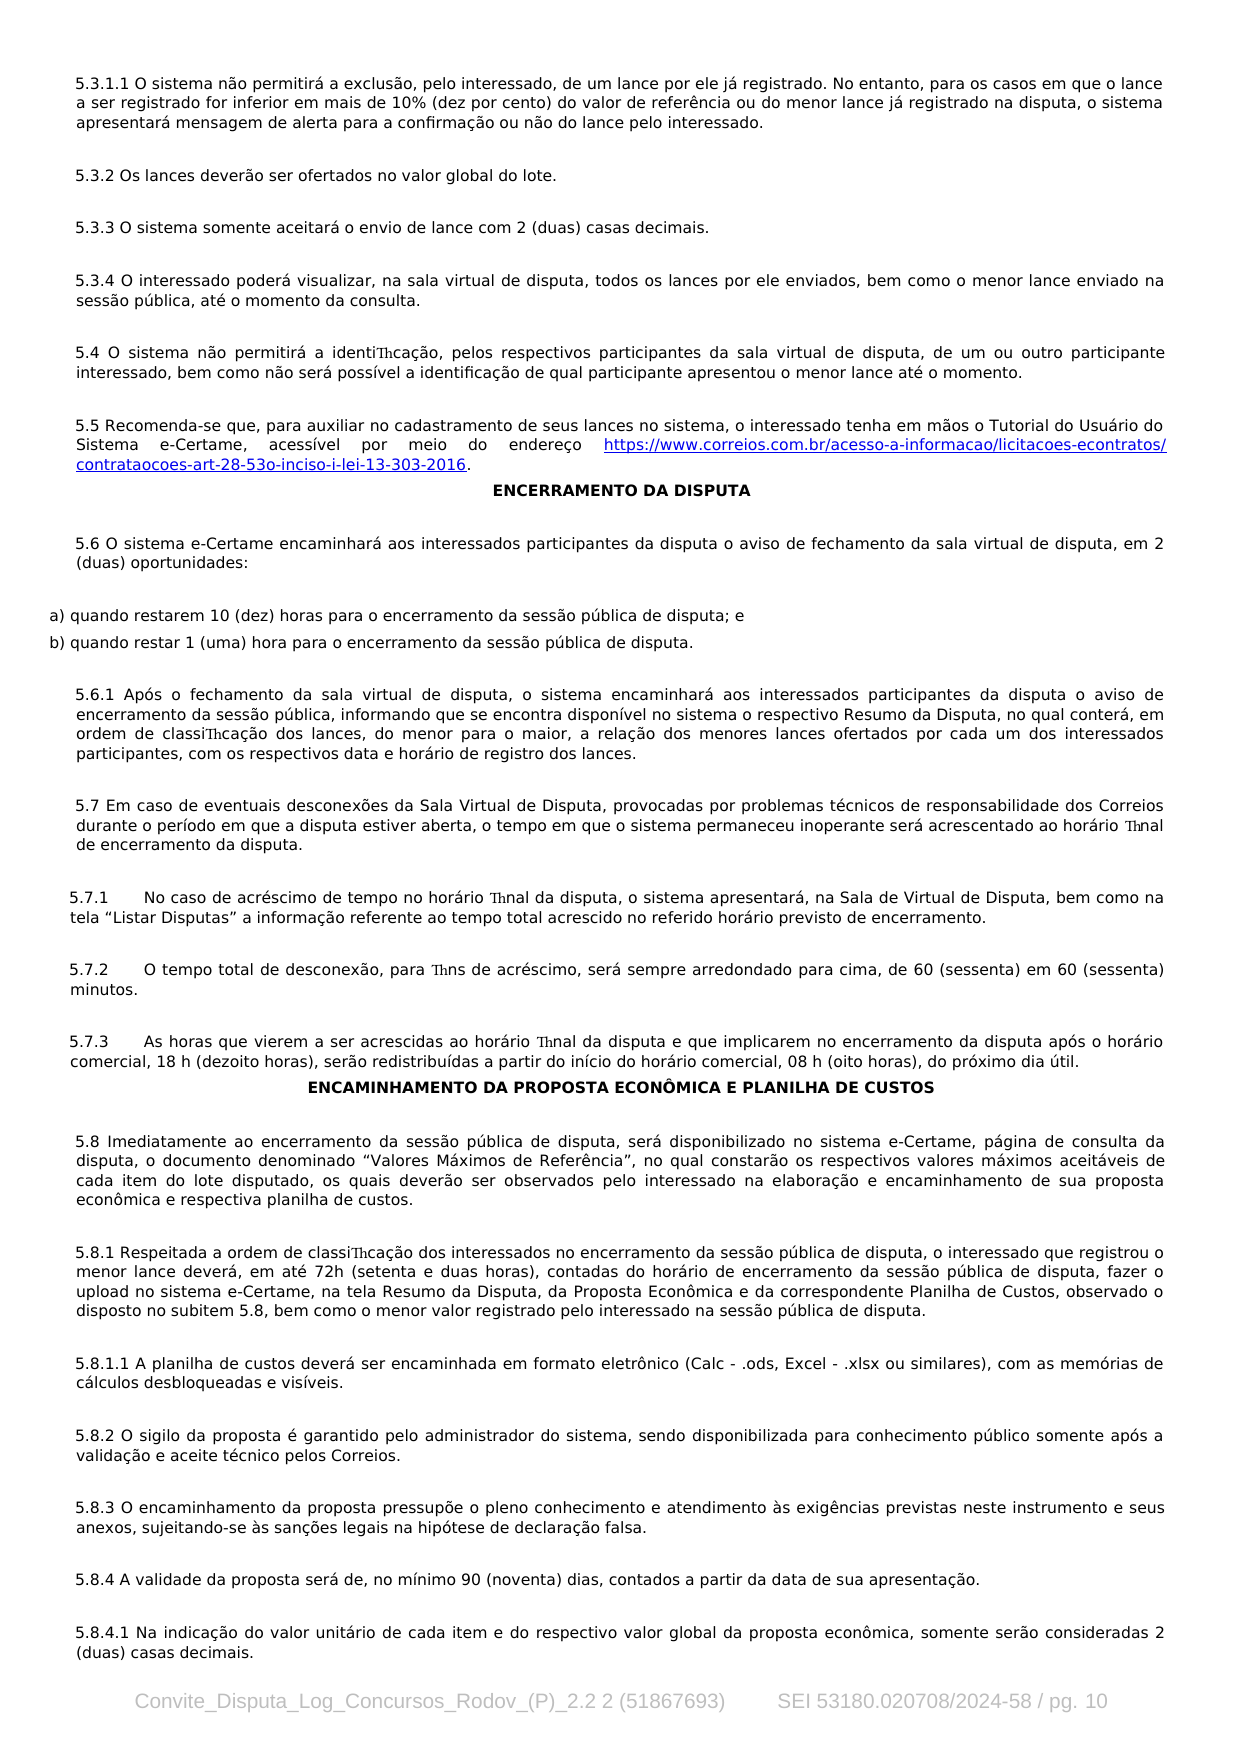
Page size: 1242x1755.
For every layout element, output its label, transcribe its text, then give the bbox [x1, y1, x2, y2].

list quando restarem 10 (dez) horas para o encerramento da sessão pública de disputa; e [49, 607, 1166, 625]
text 5.4 O sistema não permitirá a identicação, pelos respectivos participantes da sala virtual de disputa, de um ou outro participante interessado, bem como não será possível a identificação de qual participante apresentou o menor lance até o momento. [75, 344, 1166, 382]
text 5.7 Em caso de eventuais desconexões da Sala Virtual de Disputa, provocadas por problemas técnicos de responsabilidade dos Correios durante o período em que a disputa estiver aberta, o tempo em que o sistema permaneceu inoperante será acrescentado ao horário nal de encerramento da disputa. [75, 797, 1166, 854]
text 5.8 Imediatamente ao encerramento da sessão pública de disputa, será disponibilizado no sistema e-Certame, página de consulta da disputa, o documento denominado “Valores Máximos de Referência”, no qual constarão os respectivos valores máximos aceitáveis de cada item do lote disputado, os quais deverão ser observados pelo interessado na elaboração e encaminhamento de sua proposta econômica e respectiva planilha de custos. [75, 1132, 1166, 1209]
list No caso de acréscimo de tempo no horário nal da disputa, o sistema apresentará, na Sala de Virtual de Disputa, bem como na tela “Listar Disputas” a informação referente ao tempo total acrescido no referido horário previsto de encerramento. [69, 889, 1166, 927]
text 5.6 O sistema e-Certame encaminhará aos interessados participantes da disputa o aviso de fechamento da sala virtual de disputa, em 2 (duas) oportunidades: [75, 535, 1166, 573]
text 5.3.4 O interessado poderá visualizar, na sala virtual de disputa, todos os lances por ele enviados, bem como o menor lance enviado na sessão pública, até o momento da consulta. [75, 272, 1166, 310]
list As horas que vierem a ser acrescidas ao horário nal da disputa e que implicarem no encerramento da disputa após o horário comercial, 18 h (dezoito horas), serão redistribuídas a partir do início do horário comercial, 08 h (oito horas), do próximo dia útil. [69, 1033, 1166, 1071]
text 5.8.4.1 Na indicação do valor unitário de cada item e do respectivo valor global da proposta econômica, somente serão consideradas 2 (duas) casas decimais. [75, 1624, 1166, 1662]
text 5.6.1 Após o fechamento da sala virtual de disputa, o sistema encaminhará aos interessados participantes da disputa o aviso de encerramento da sessão pública, informando que se encontra disponível no sistema o respectivo Resumo da Disputa, no qual conterá, em ordem de classicação dos lances, do menor para o maior, a relação dos menores lances ofertados por cada um dos interessados participantes, com os respectivos data e horário de registro dos lances. [75, 686, 1166, 763]
text 5.3.1.1 O sistema não permitirá a exclusão, pelo interessado, de um lance por ele já registrado. No entanto, para os casos em que o lance a ser registrado for inferior em mais de 10% (dez por cento) do valor de referência ou do menor lance já registrado na disputa, o sistema apresentará mensagem de alerta para a confirmação ou não do lance pelo interessado. [75, 75, 1166, 132]
text 5.8.1.1 A planilha de custos deverá ser encaminhada em formato eletrônico (Calc - .ods, Excel - .xlsx ou similares), com as memórias de cálculos desbloqueadas e visíveis. [75, 1355, 1166, 1392]
text 5.8.3 O encaminhamento da proposta pressupõe o pleno conhecimento e atendimento às exigências previstas neste instrumento e seus anexos, sujeitando-se às sanções legais na hipótese de declaração falsa. [75, 1499, 1166, 1537]
text 5.3.3 O sistema somente aceitará o envio de lance com 2 (duas) casas decimais. [75, 219, 1166, 238]
list O tempo total de desconexão, para ns de acréscimo, será sempre arredondado para cima, de 60 (sessenta) em 60 (sessenta) minutos. [69, 961, 1166, 999]
list quando restar 1 (uma) hora para o encerramento da sessão pública de disputa. [49, 633, 1166, 652]
text 5.8.2 O sigilo da proposta é garantido pelo administrador do sistema, sendo disponibilizada para conhecimento público somente após a validação e aceite técnico pelos Correios. [75, 1427, 1166, 1465]
subtitle ENCAMINHAMENTO DA PROPOSTA ECONÔMICA E PLANILHA DE CUSTOS [71, 1079, 1171, 1098]
text 5.3.2 Os lances deverão ser ofertados no valor global do lote. [75, 167, 1166, 185]
subtitle ENCERRAMENTO DA DISPUTA [71, 482, 1172, 500]
text 5.8.1 Respeitada a ordem de classicação dos interessados no encerramento da sessão pública de disputa, o interessado que registrou o menor lance deverá, em até 72h (setenta e duas horas), contadas do horário de encerramento da sessão pública de disputa, fazer o upload no sistema e-Certame, na tela Resumo da Disputa, da Proposta Econômica e da correspondente Planilha de Custos, observado o disposto no subitem 5.8, bem como o menor valor registrado pelo interessado na sessão pública de disputa. [75, 1244, 1166, 1320]
text 5.8.4 A validade da proposta será de, no mínimo 90 (noventa) dias, contados a partir da data de sua apresentação. [75, 1571, 1166, 1589]
text 5.5 Recomenda-se que, para auxiliar no cadastramento de seus lances no sistema, o interessado tenha em mãos o Tutorial do Usuário do Sistema e-Certame, acessível por meio do endereço https://www.correios.com.br/acesso-a-informacao/licitacoes-econtratos/contrataocoes-art-28-53o-inciso-i-lei-13-303-2016. [75, 416, 1166, 474]
